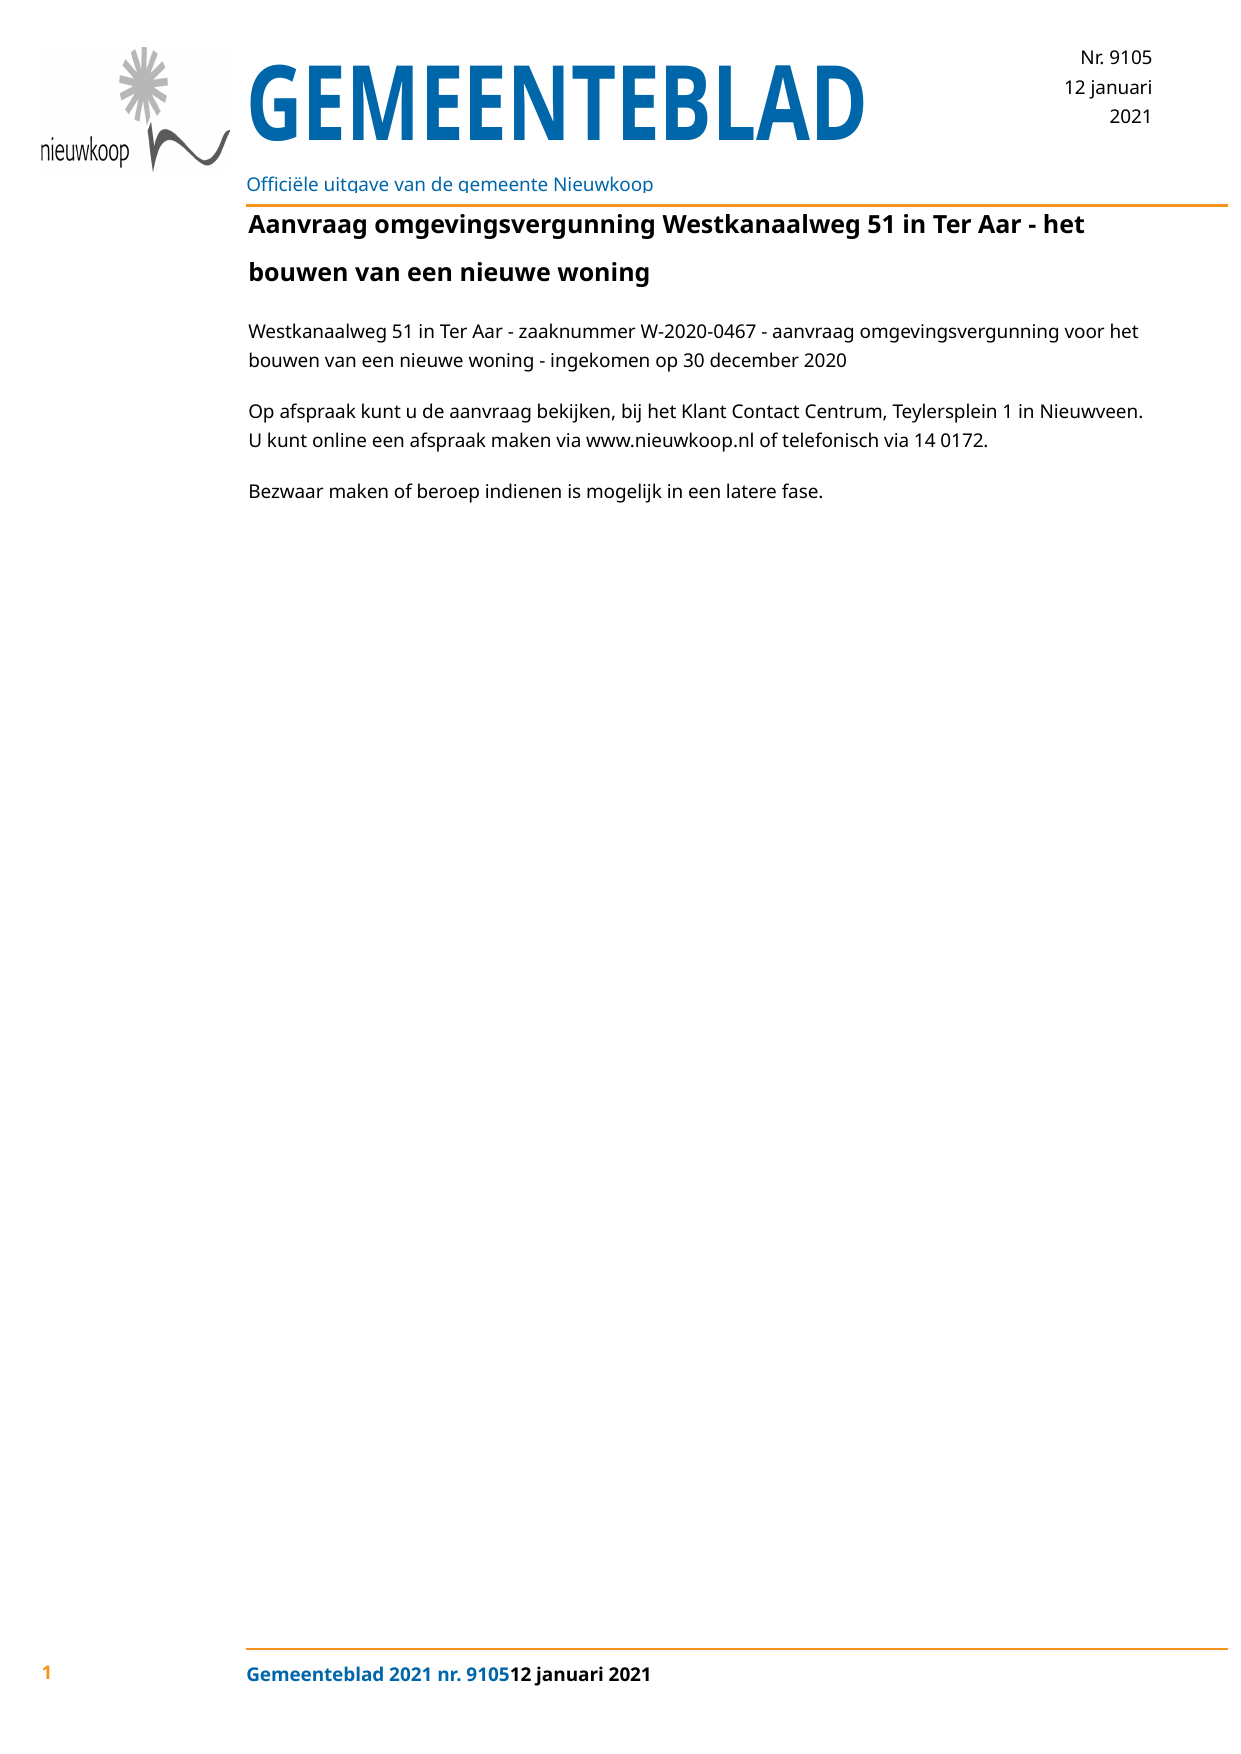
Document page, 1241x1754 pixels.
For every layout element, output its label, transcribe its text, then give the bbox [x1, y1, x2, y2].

text Westkanaalweg 51 in Ter Aar - zaaknummer W-2020-0467 - aanvraag omgevingsvergunning voor het bouwen van een nieuwe woning - ingekomen op 30 december 2020 [248, 318, 1152, 373]
text Op afspraak kunt u de aanvraag bekijken, bij het Klant Contact Centrum, Teylersplein 1 in Nieuwveen. U kunt online een afspraak maken via www.nieuwkoop.nl of telefonisch via 14 0172. [248, 398, 1152, 453]
picture [41, 47, 231, 172]
text Aanvraag omgevingsvergunning Westkanaalweg 51 in Ter Aar - het bouwen van een nieuwe woning [248, 207, 1152, 288]
text Bezwaar maken of beroep indienen is mogelijk in een latere fase. [248, 478, 1152, 504]
